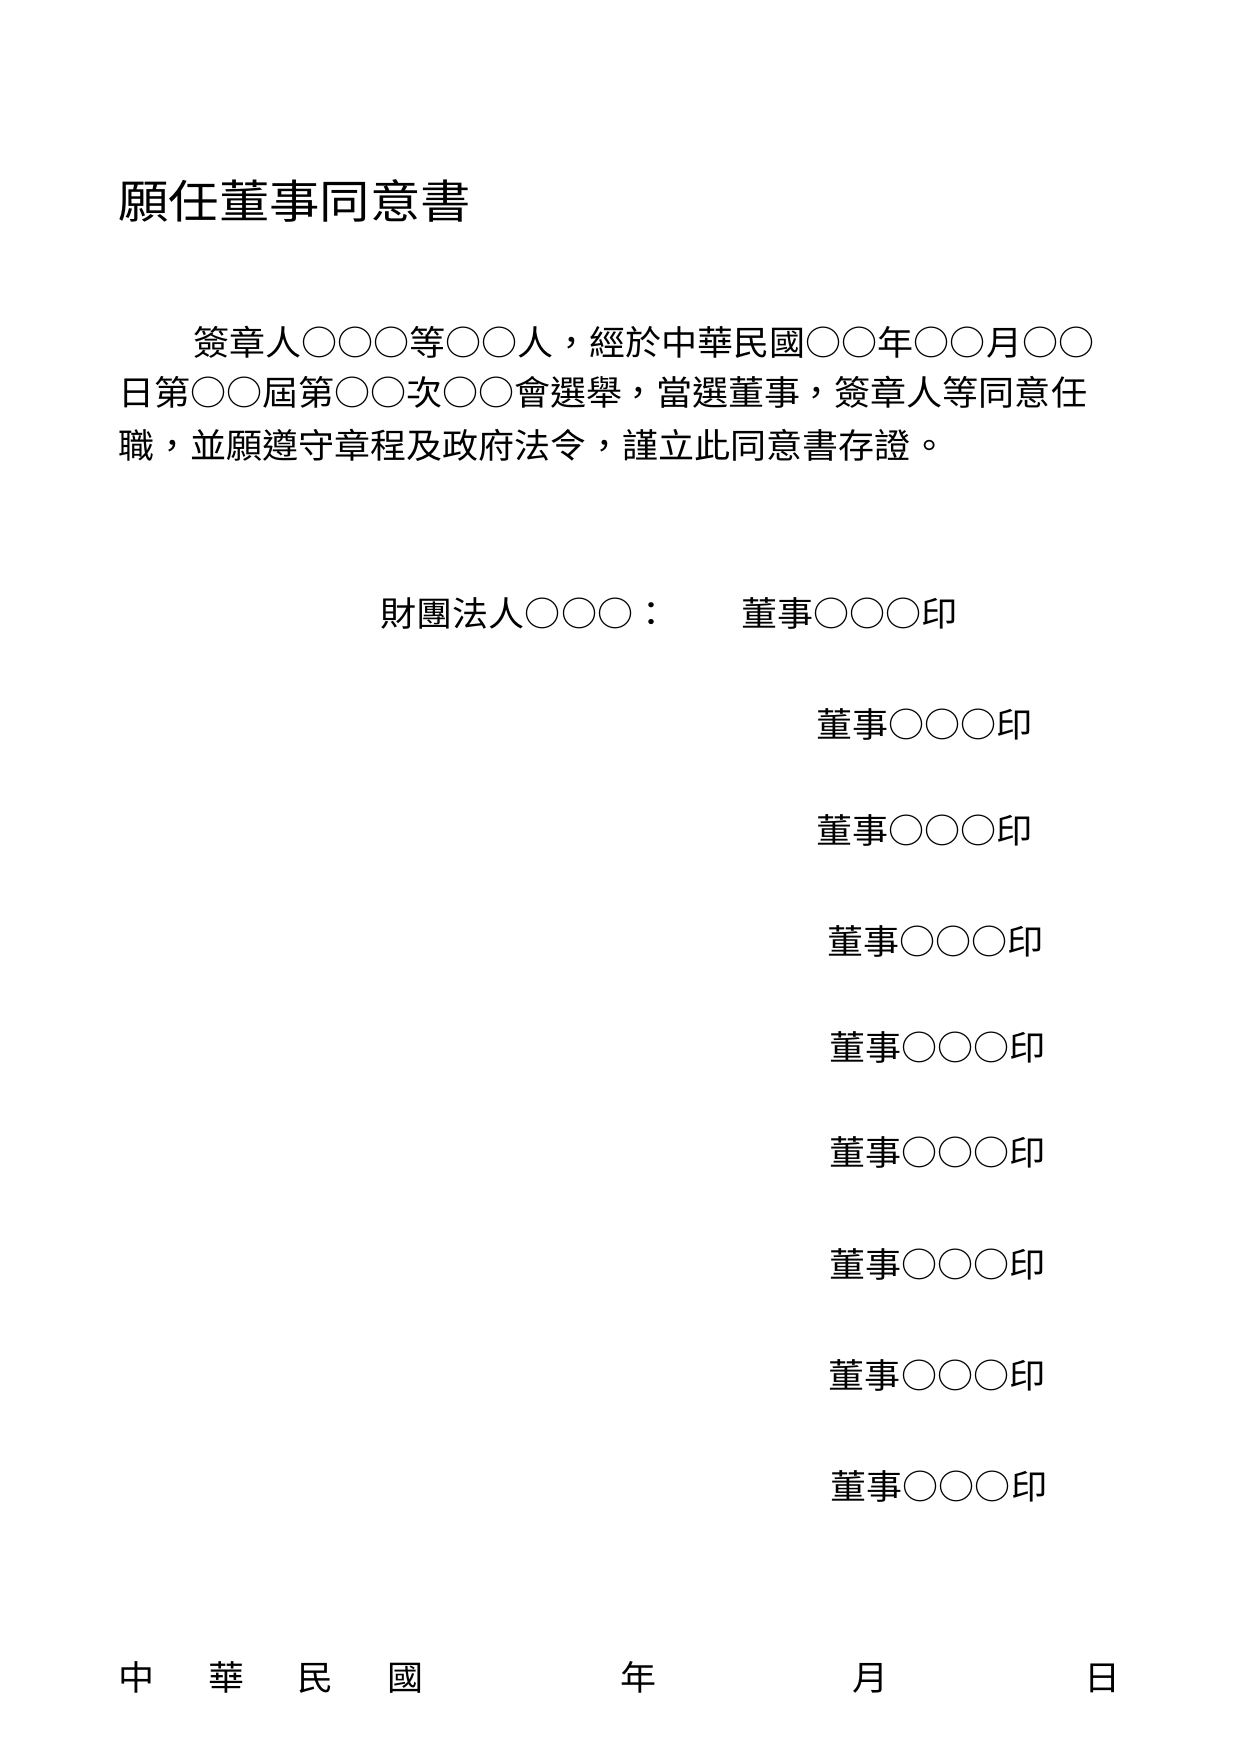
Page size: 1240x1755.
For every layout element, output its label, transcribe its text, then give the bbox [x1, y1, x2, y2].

text 董事○○○印 [292, 1017, 1144, 1071]
text 董事○○○印 [301, 694, 1144, 748]
text 願任董事同意書 [118, 160, 1144, 233]
text 董事○○○印 [292, 1456, 1144, 1511]
text 董事○○○印 [292, 911, 1144, 965]
text 董事○○○印 [292, 1122, 1144, 1177]
text 中 華 民 國 年 月 日 [118, 1647, 1144, 1701]
text 簽章人○○○等○○人，經於中華民國○○年○○月○○ [118, 315, 1144, 365]
text 董事○○○印 [292, 1233, 1144, 1288]
text 董事○○○印 [301, 799, 1144, 854]
text 財團法人○○○： 董事○○○印 [381, 583, 1144, 637]
text 日第○○屆第○○次○○會選舉，當選董事，簽章人等同意任職，並願遵守章程及政府法令，謹立此同意書存證。 [118, 365, 1121, 469]
text 董事○○○印 [292, 1345, 1144, 1399]
